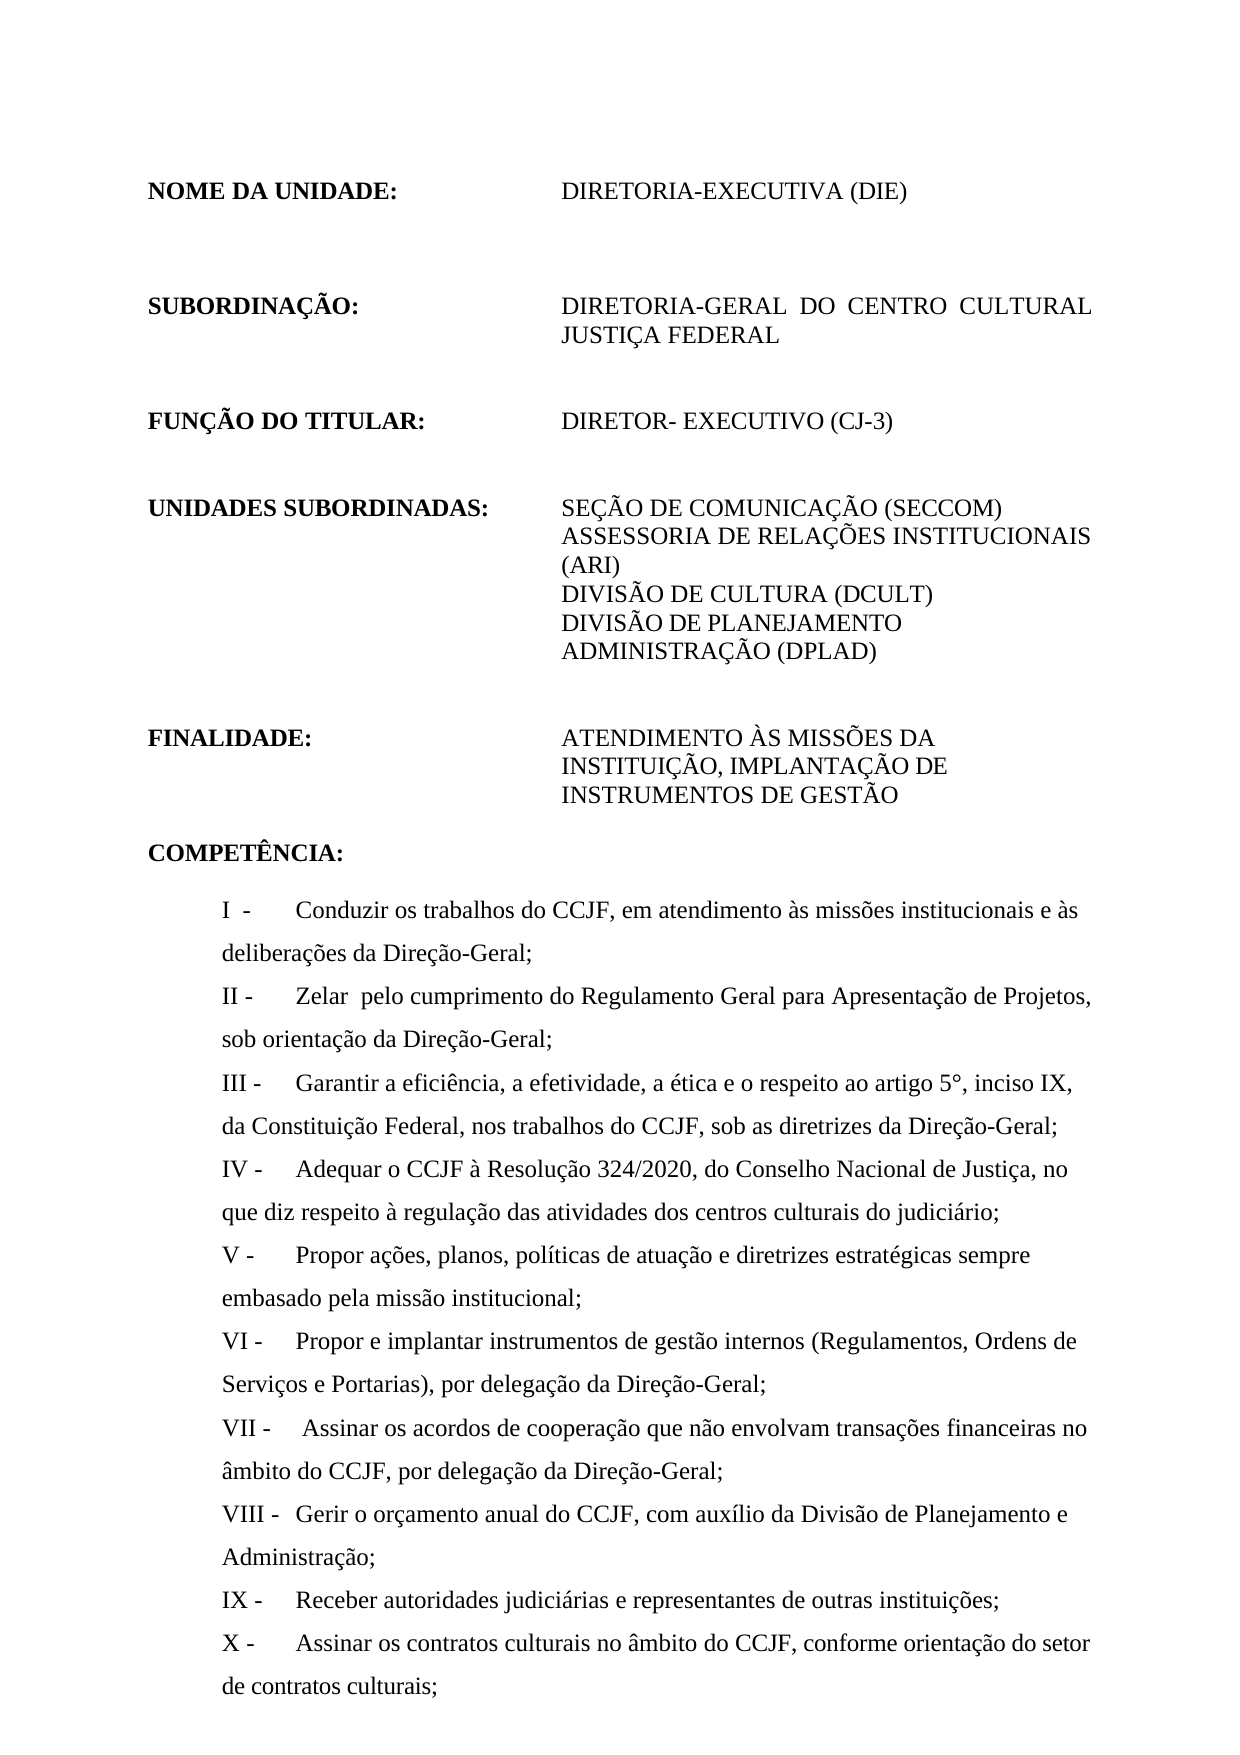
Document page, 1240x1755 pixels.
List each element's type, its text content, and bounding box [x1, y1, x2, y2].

text UNIDADES SUBORDINADAS: SEÇÃO DE COMUNICAÇÃO (SECCOM) [148, 493, 1104, 521]
text FINALIDADE: ATENDIMENTO ÀS MISSÕES DA INSTITUIÇÃO, IMPLANTAÇÃO DE INSTRUMENTOS DE GESTÃO [148, 723, 1093, 809]
text VII - Assinar os acordos de cooperação que não envolvam transações financeiras no âmbito do CCJF, por delegação da Direção-Geral; [222, 1413, 1093, 1484]
text I - Conduzir os trabalhos do CCJF, em atendimento às missões institucionais e às deliberações da Direção-Geral; [222, 895, 1093, 967]
text VI - Propor e implantar instrumentos de gestão internos (Regulamentos, Ordens de Serviços e Portarias), por delegação da Direção-Geral; [222, 1326, 1093, 1398]
text III - Garantir a eficiência, a efetividade, a ética e o respeito ao artigo 5°, inciso IX, da Constituição Federal, nos trabalhos do CCJF, sob as diretrizes da Direção-Geral; [222, 1068, 1093, 1139]
text II - Zelar pelo cumprimento do Regulamento Geral para Apresentação de Projetos, sob orientação da Direção-Geral; [222, 981, 1093, 1053]
text IX - Receber autoridades judiciárias e representantes de outras instituições; [222, 1585, 1093, 1614]
text X - Assinar os contratos culturais no âmbito do CCJF, conforme orientação do setor de contratos culturais; [222, 1628, 1093, 1700]
text VIII - Gerir o orçamento anual do CCJF, com auxílio da Divisão de Planejamento e Administração; [222, 1499, 1093, 1571]
text V - Propor ações, planos, políticas de atuação e diretrizes estratégicas sempre embasado pela missão institucional; [222, 1240, 1093, 1312]
text DIVISÃO DE CULTURA (DCULT) [561, 579, 1104, 608]
text DIVISÃO DE PLANEJAMENTO ADMINISTRAÇÃO (DPLAD) [561, 608, 1093, 665]
text SUBORDINAÇÃO: DIRETORIA-GERAL DO CENTRO CULTURAL JUSTIÇA FEDERAL [148, 291, 1093, 349]
text FUNÇÃO DO TITULAR: DIRETOR- EXECUTIVO (CJ-3) [148, 406, 1104, 435]
subtitle COMPETÊNCIA: [148, 838, 1104, 866]
text NOME DA UNIDADE: DIRETORIA-EXECUTIVA (DIE) [148, 176, 1104, 205]
text IV - Adequar o CCJF à Resolução 324/2020, do Conselho Nacional de Justiça, no que diz respeito à regulação das atividades dos centros culturais do judiciário; [222, 1154, 1093, 1226]
text ASSESSORIA DE RELAÇÕES INSTITUCIONAIS (ARI) [561, 521, 1104, 579]
